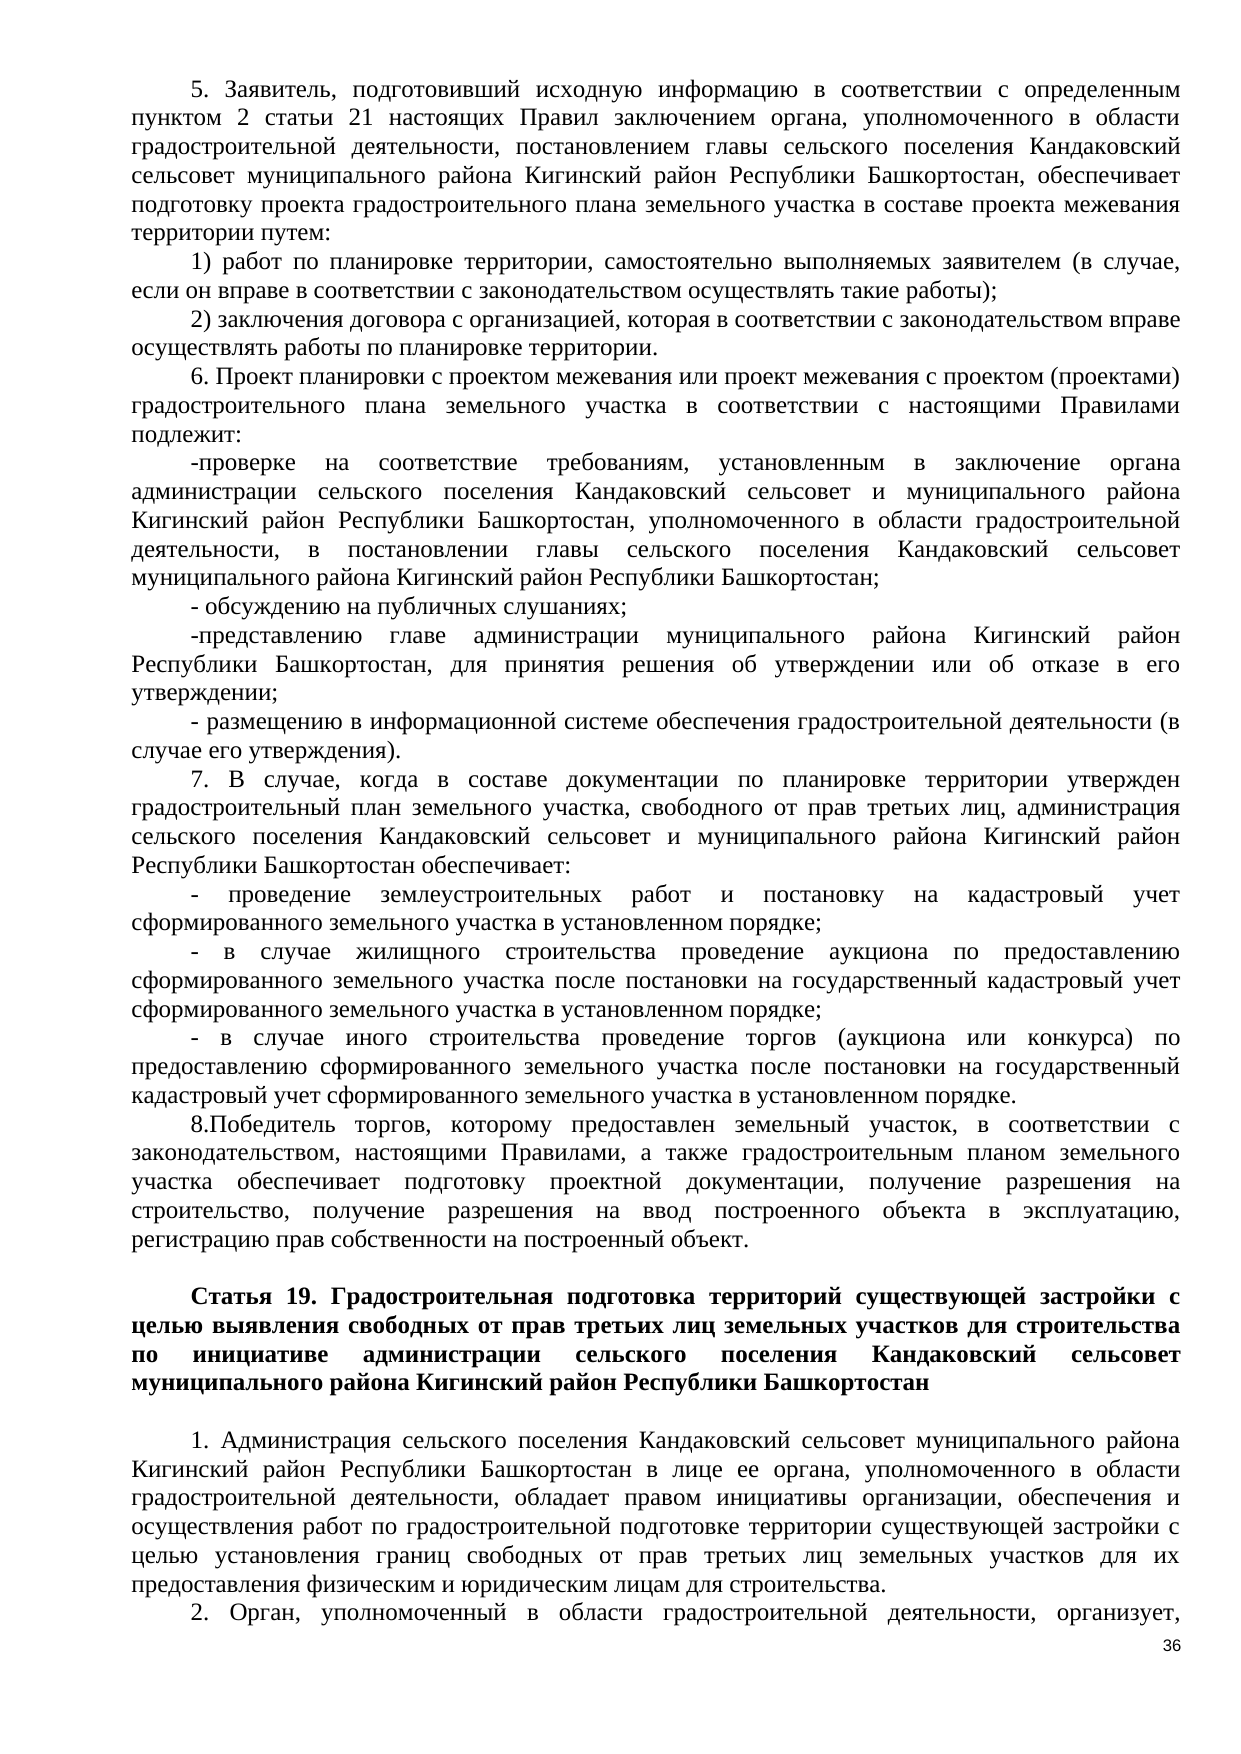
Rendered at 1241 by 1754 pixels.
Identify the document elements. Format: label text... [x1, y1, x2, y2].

text 1. Администрация сельского поселения Кандаковский сельсовет муниципального района Кигинский район Республики Башкортостан в лице ее органа, уполномоченного в области градостроительной деятельности, обладает правом инициативы организации, обеспечения и осуществления работ по градостроительной подготовке территории существующей застройки с целью установления границ свободных от прав третьих лиц земельных участков для их предоставления физическим и юридическим лицам для строительства. [131, 1425, 1181, 1597]
text 2) заключения договора с организацией, которая в соответствии с законодательством вправе осуществлять работы по планировке территории. [131, 304, 1181, 361]
text 2. Орган, уполномоченный в области градостроительной деятельности, организует, [131, 1597, 1181, 1626]
text - в случае жилищного строительства проведение аукциона по предоставлению сформированного земельного участка после постановки на государственный кадастровый учет сформированного земельного участка в установленном порядке; [131, 936, 1181, 1022]
text - проведение землеустроительных работ и постановку на кадастровый учет сформированного земельного участка в установленном порядке; [131, 879, 1181, 936]
text Статья 19. Градостроительная подготовка территорий существующей застройки с целью выявления свободных от прав третьих лиц земельных участков для строительства по инициативе администрации сельского поселения Кандаковский сельсовет муниципального района Кигинский район Республики Башкортостан [131, 1281, 1181, 1396]
text -проверке на соответствие требованиям, установленным в заключение органа администрации сельского поселения Кандаковский сельсовет и муниципального района Кигинский район Республики Башкортостан, уполномоченного в области градостроительной деятельности, в постановлении главы сельского поселения Кандаковский сельсовет муниципального района Кигинский район Республики Башкортостан; [131, 447, 1181, 591]
text 7. В случае, когда в составе документации по планировке территории утвержден градостроительный план земельного участка, свободного от прав третьих лиц, администрация сельского поселения Кандаковский сельсовет и муниципального района Кигинский район Республики Башкортостан обеспечивает: [131, 764, 1181, 879]
text - в случае иного строительства проведение торгов (аукциона или конкурса) по предоставлению сформированного земельного участка после постановки на государственный кадастровый учет сформированного земельного участка в установленном порядке. [131, 1022, 1181, 1109]
text 5. Заявитель, подготовивший исходную информацию в соответствии с определенным пунктом 2 статьи 21 настоящих Правил заключением органа, уполномоченного в области градостроительной деятельности, постановлением главы сельского поселения Кандаковский сельсовет муниципального района Кигинский район Республики Башкортостан, обеспечивает подготовку проекта градостроительного плана земельного участка в составе проекта межевания территории путем: [131, 74, 1181, 246]
text 6. Проект планировки с проектом межевания или проект межевания с проектом (проектами) градостроительного плана земельного участка в соответствии с настоящими Правилами подлежит: [131, 361, 1181, 447]
text -представлению главе администрации муниципального района Кигинский район Республики Башкортостан, для принятия решения об утверждении или об отказе в его утверждении; [131, 620, 1181, 706]
text 8.Победитель торгов, которому предоставлен земельный участок, в соответствии с законодательством, настоящими Правилами, а также градостроительным планом земельного участка обеспечивает подготовку проектной документации, получение разрешения на строительство, получение разрешения на ввод построенного объекта в эксплуатацию, регистрацию прав собственности на построенный объект. [131, 1109, 1181, 1252]
text - размещению в информационной системе обеспечения градостроительной деятельности (в случае его утверждения). [131, 706, 1181, 764]
text 1) работ по планировке территории, самостоятельно выполняемых заявителем (в случае, если он вправе в соответствии с законодательством осуществлять такие работы); [131, 246, 1181, 304]
text - обсуждению на публичных слушаниях; [131, 591, 1181, 620]
